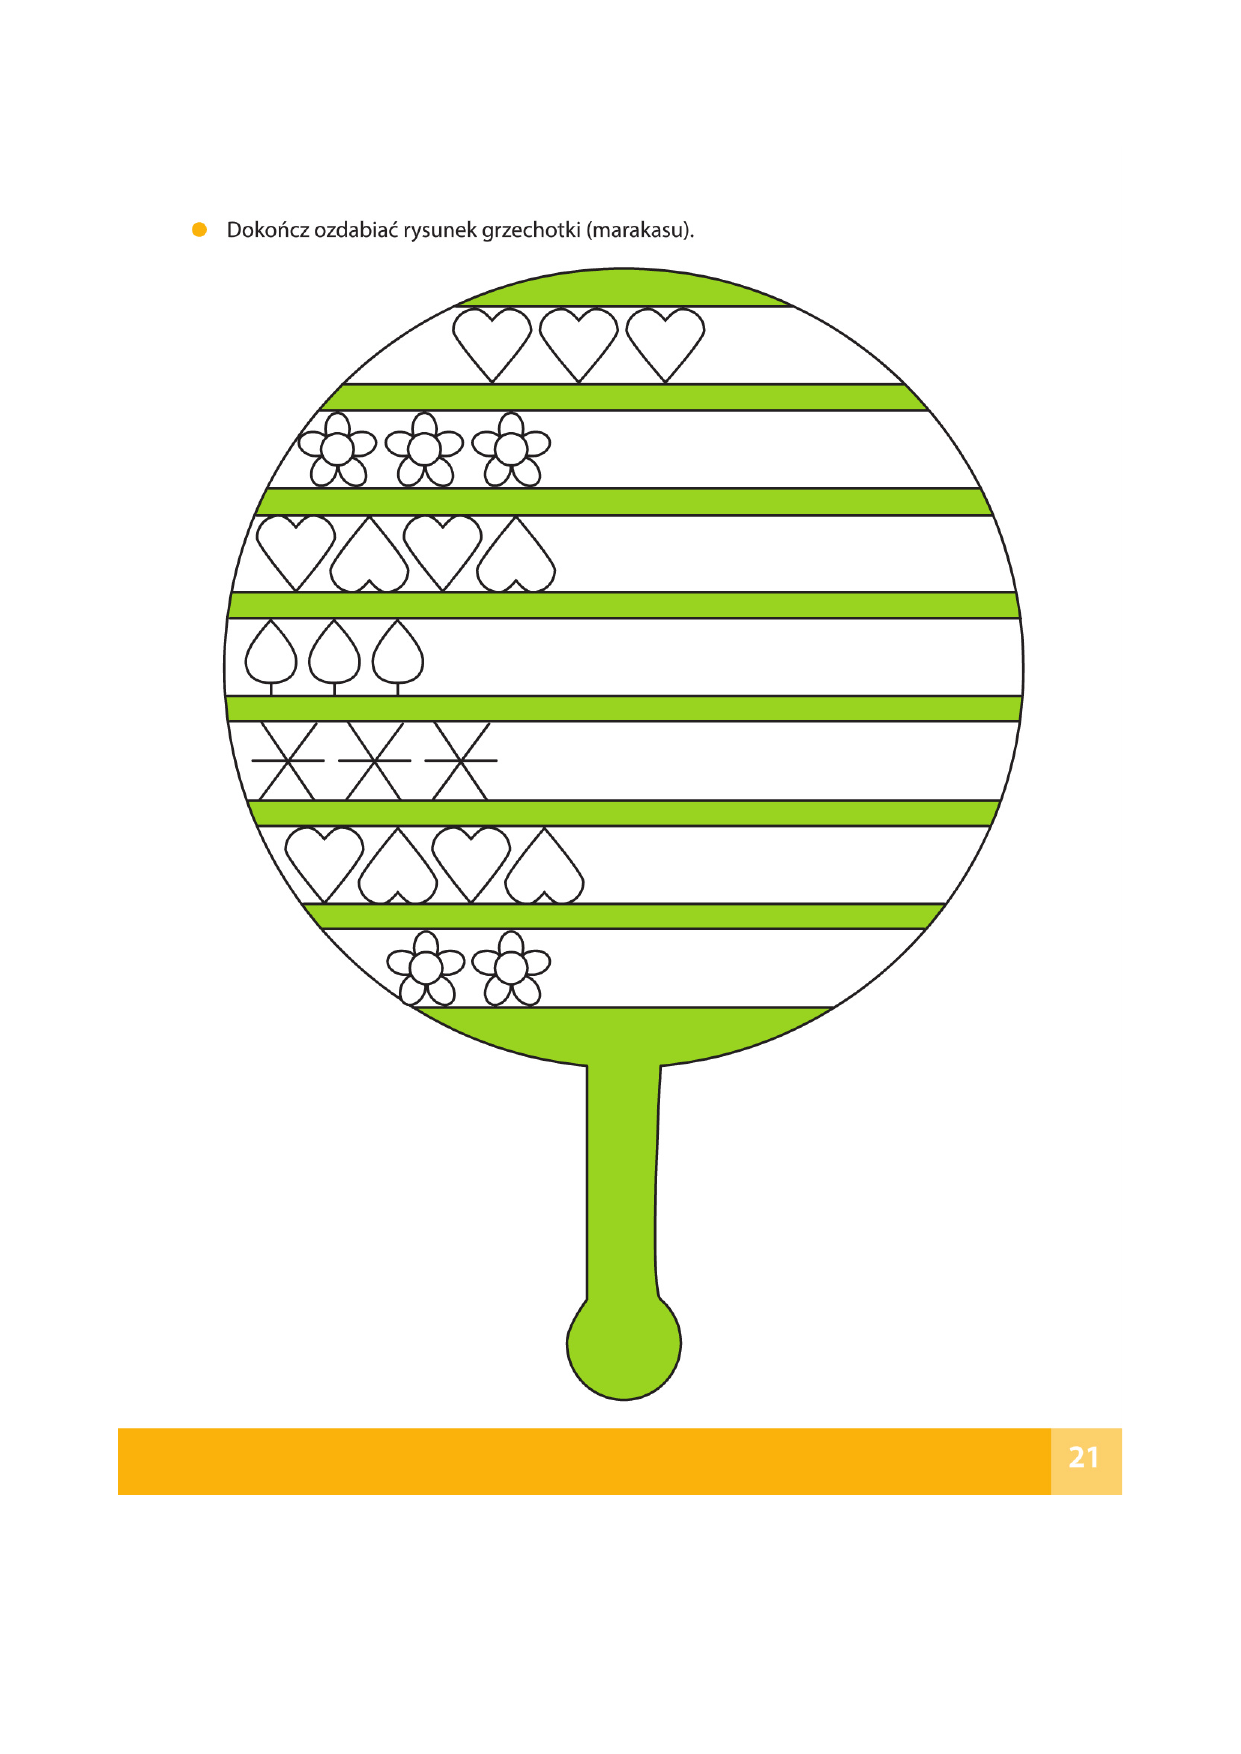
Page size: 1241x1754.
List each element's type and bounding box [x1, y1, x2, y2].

picture [118, 146, 1123, 1495]
